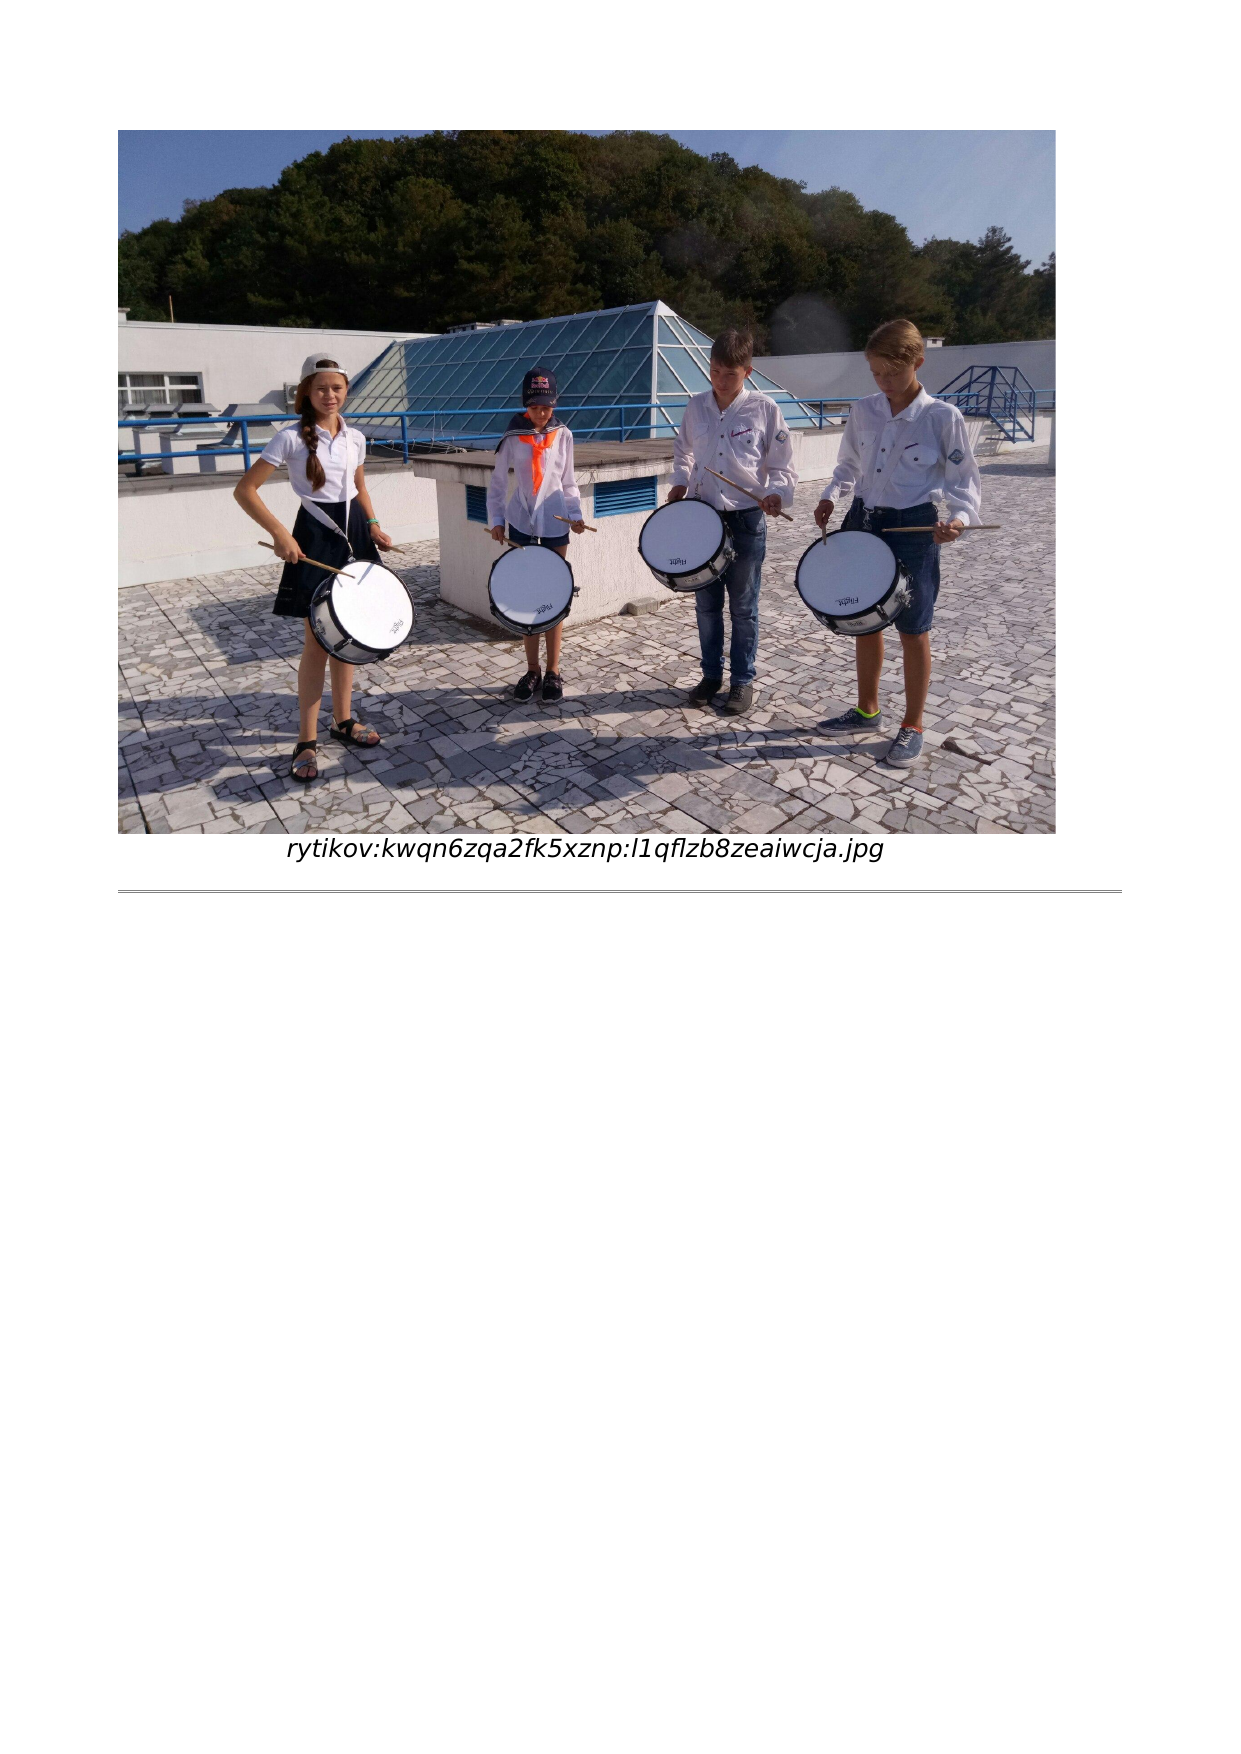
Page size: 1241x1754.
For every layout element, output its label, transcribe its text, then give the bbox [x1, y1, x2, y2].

text rytikov:kwqn6zqa2fk5xznp:l1qflzb8zeaiwcja.jpg [118, 834, 1056, 863]
picture [118, 130, 1056, 834]
